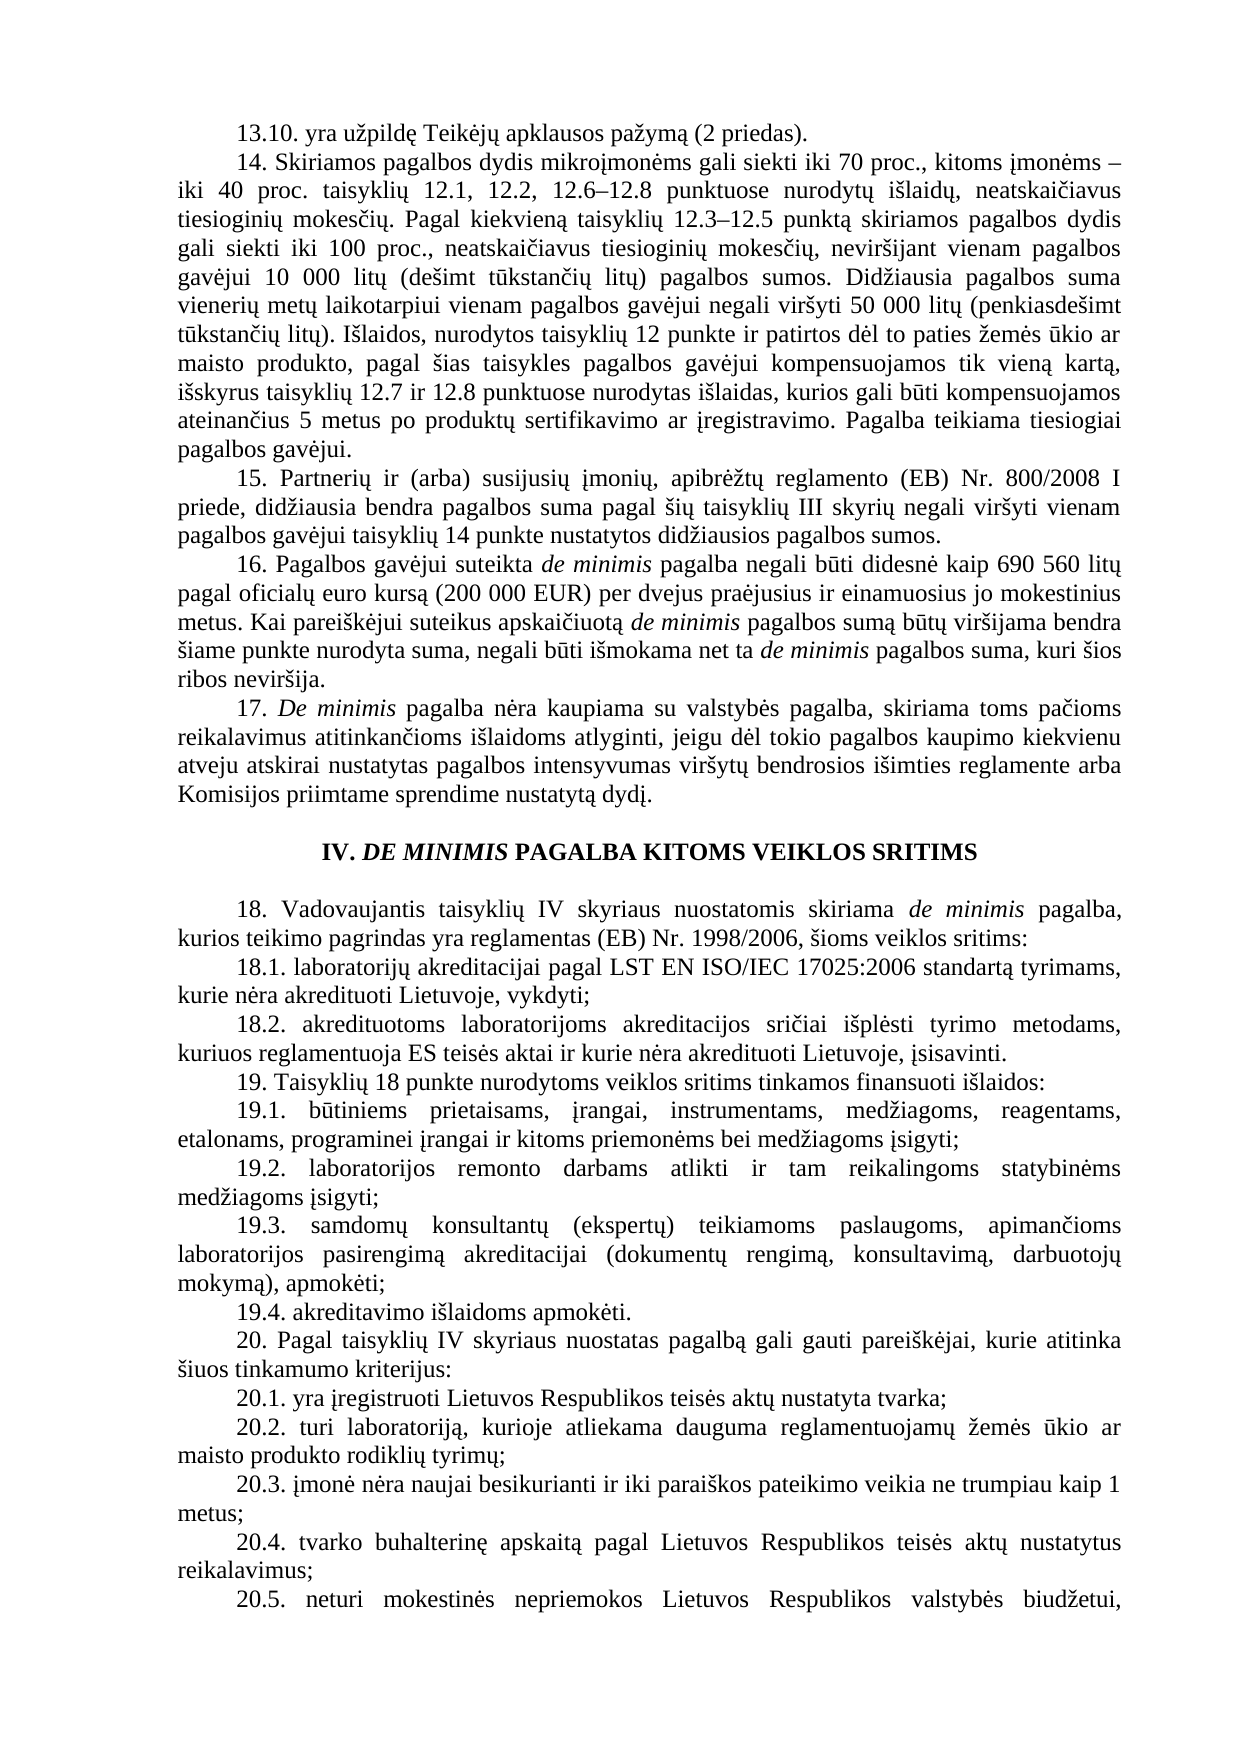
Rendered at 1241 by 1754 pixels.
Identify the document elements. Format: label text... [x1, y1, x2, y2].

text 15. Partnerių ir (arba) susijusių įmonių, apibrėžtų reglamento (EB) Nr. 800/2008 I priede, didžiausia bendra pagalbos suma pagal šių taisyklių III skyrių negali viršyti vienam pagalbos gavėjui taisyklių 14 punkte nustatytos didžiausios pagalbos sumos. [177, 463, 1122, 549]
text 20.1. yra įregistruoti Lietuvos Respublikos teisės aktų nustatyta tvarka; [177, 1383, 1122, 1412]
text 20.2. turi laboratoriją, kurioje atliekama dauguma reglamentuojamų žemės ūkio ar maisto produkto rodiklių tyrimų; [177, 1412, 1122, 1469]
text 18. Vadovaujantis taisyklių IV skyriaus nuostatomis skiriama de minimis pagalba, kurios teikimo pagrindas yra reglamentas (EB) Nr. 1998/2006, šioms veiklos sritims: [177, 894, 1122, 952]
text IV. DE MINIMIs PAGALBA KITOMS VEIKLOs SRITIMS [177, 837, 1122, 866]
text 19.3. samdomų konsultantų (ekspertų) teikiamoms paslaugoms, apimančioms laboratorijos pasirengimą akreditacijai (dokumentų rengimą, konsultavimą, darbuotojų mokymą), apmokėti; [177, 1211, 1122, 1297]
text 14. Skiriamos pagalbos dydis mikroįmonėms gali siekti iki 70 proc., kitoms įmonėms – iki 40 proc. taisyklių 12.1, 12.2, 12.6–12.8 punktuose nurodytų išlaidų, neatskaičiavus tiesioginių mokesčių. Pagal kiekvieną taisyklių 12.3–12.5 punktą skiriamos pagalbos dydis gali siekti iki 100 proc., neatskaičiavus tiesioginių mokesčių, neviršijant vienam pagalbos gavėjui 10 000 litų (dešimt tūkstančių litų) pagalbos sumos. Didžiausia pagalbos suma vienerių metų laikotarpiui vienam pagalbos gavėjui negali viršyti 50 000 litų (penkiasdešimt tūkstančių litų). Išlaidos, nurodytos taisyklių 12 punkte ir patirtos dėl to paties žemės ūkio ar maisto produkto, pagal šias taisykles pagalbos gavėjui kompensuojamos tik vieną kartą, išskyrus taisyklių 12.7 ir 12.8 punktuose nurodytas išlaidas, kurios gali būti kompensuojamos ateinančius 5 metus po produktų sertifikavimo ar įregistravimo. Pagalba teikiama tiesiogiai pagalbos gavėjui. [177, 147, 1122, 463]
text 20.3. įmonė nėra naujai besikurianti ir iki paraiškos pateikimo veikia ne trumpiau kaip 1 metus; [177, 1469, 1122, 1527]
text 16. Pagalbos gavėjui suteikta de minimis pagalba negali būti didesnė kaip 690 560 litų pagal oficialų euro kursą (200 000 EUR) per dvejus praėjusius ir einamuosius jo mokestinius metus. Kai pareiškėjui suteikus apskaičiuotą de minimis pagalbos sumą būtų viršijama bendra šiame punkte nurodyta suma, negali būti išmokama net ta de minimis pagalbos suma, kuri šios ribos neviršija. [177, 549, 1122, 693]
text 18.1. laboratorijų akreditacijai pagal LST EN ISO/IEC 17025:2006 standartą tyrimams, kurie nėra akredituoti Lietuvoje, vykdyti; [177, 952, 1122, 1009]
text 13.10. yra užpildę Teikėjų apklausos pažymą (2 priedas). [177, 118, 1122, 147]
text 19.2. laboratorijos remonto darbams atlikti ir tam reikalingoms statybinėms medžiagoms įsigyti; [177, 1153, 1122, 1211]
text 20.4. tvarko buhalterinę apskaitą pagal Lietuvos Respublikos teisės aktų nustatytus reikalavimus; [177, 1527, 1122, 1584]
text 17. De minimis pagalba nėra kaupiama su valstybės pagalba, skiriama toms pačioms reikalavimus atitinkančioms išlaidoms atlyginti, jeigu dėl tokio pagalbos kaupimo kiekvienu atveju atskirai nustatytas pagalbos intensyvumas viršytų bendrosios išimties reglamente arba Komisijos priimtame sprendime nustatytą dydį. [177, 693, 1122, 808]
text 20.5. neturi mokestinės nepriemokos Lietuvos Respublikos valstybės biudžetui, [177, 1584, 1122, 1613]
text 20. Pagal taisyklių IV skyriaus nuostatas pagalbą gali gauti pareiškėjai, kurie atitinka šiuos tinkamumo kriterijus: [177, 1326, 1122, 1383]
text 19.1. būtiniems prietaisams, įrangai, instrumentams, medžiagoms, reagentams, etalonams, programinei įrangai ir kitoms priemonėms bei medžiagoms įsigyti; [177, 1096, 1122, 1153]
text 18.2. akredituotoms laboratorijoms akreditacijos sričiai išplėsti tyrimo metodams, kuriuos reglamentuoja ES teisės aktai ir kurie nėra akredituoti Lietuvoje, įsisavinti. [177, 1009, 1122, 1067]
text 19. Taisyklių 18 punkte nurodytoms veiklos sritims tinkamos finansuoti išlaidos: [177, 1067, 1122, 1096]
text 19.4. akreditavimo išlaidoms apmokėti. [177, 1297, 1122, 1326]
